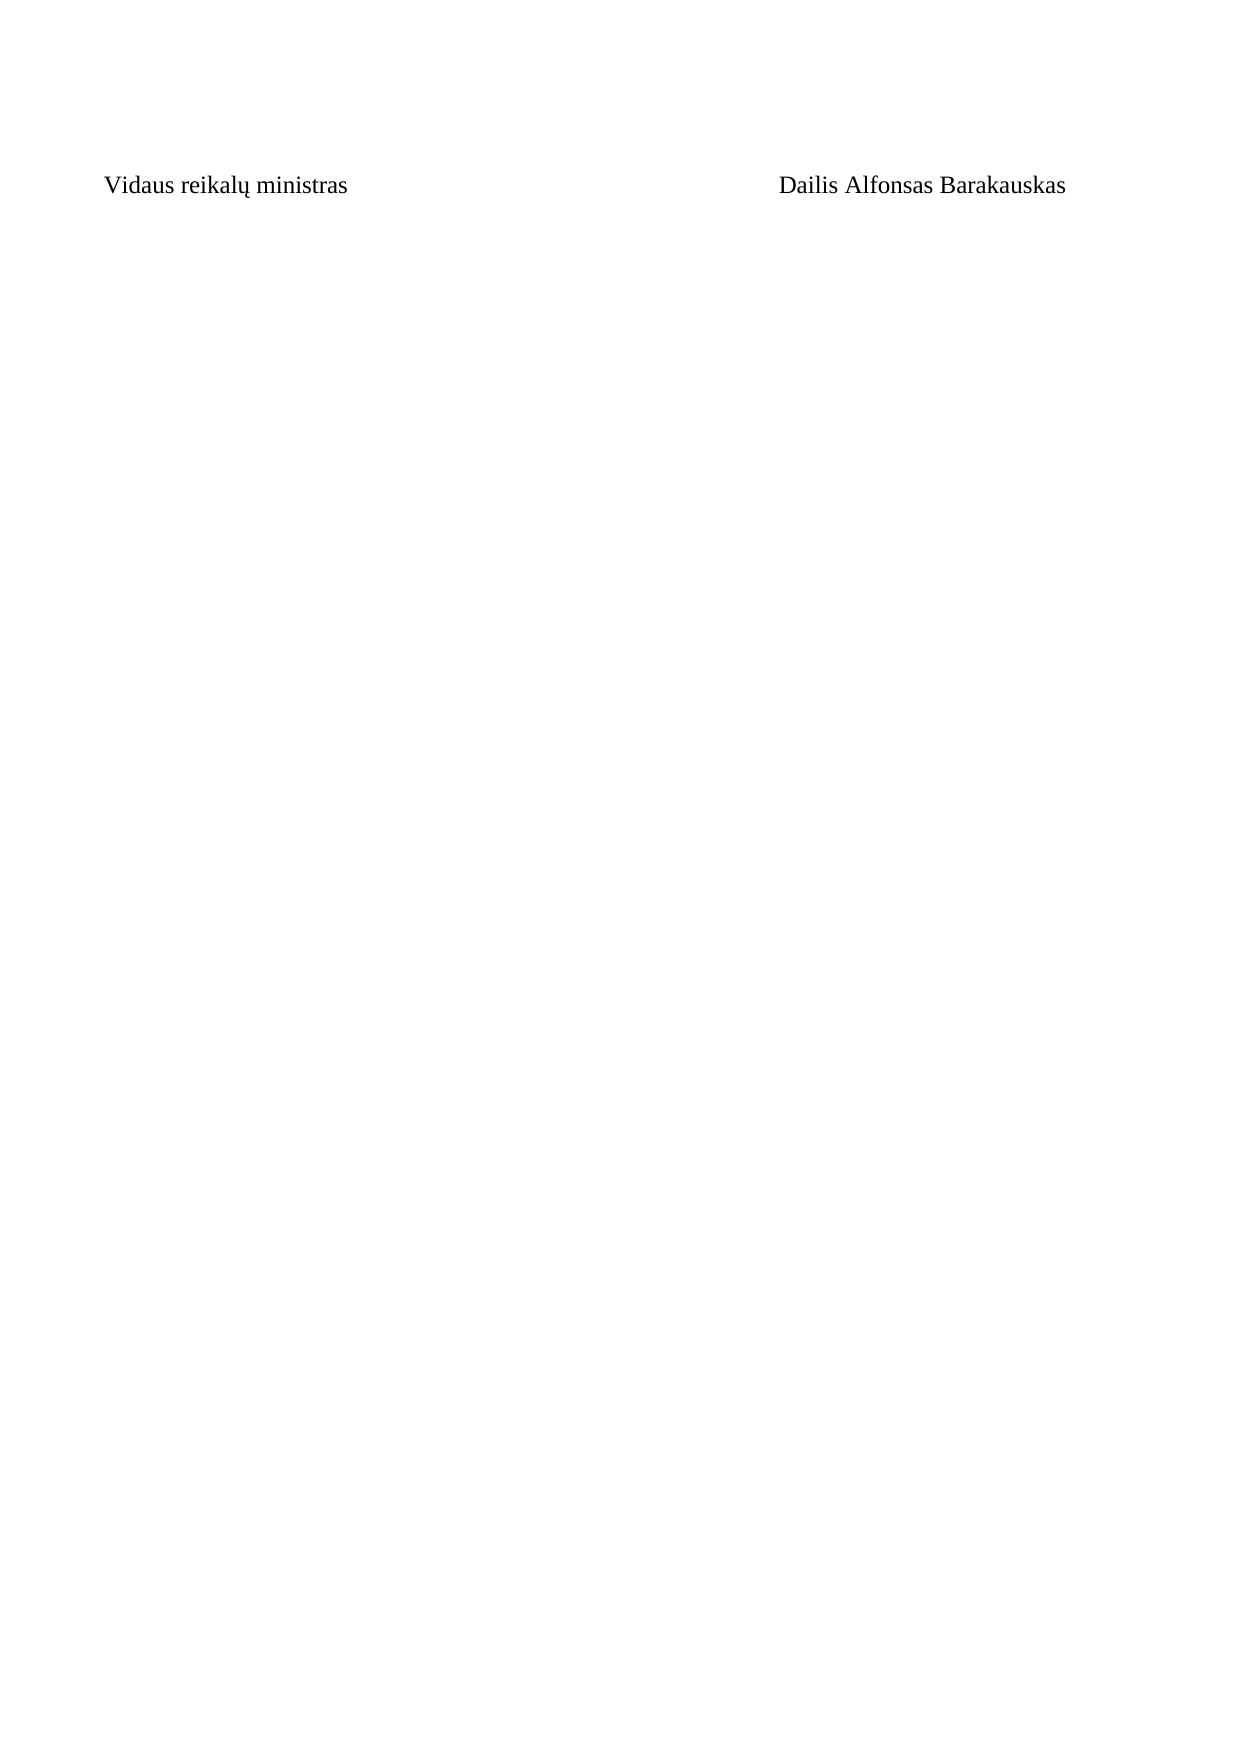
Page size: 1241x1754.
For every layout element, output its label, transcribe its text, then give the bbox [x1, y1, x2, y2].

text Vidaus reikalų ministras Dailis Alfonsas Barakauskas [103, 171, 1181, 199]
